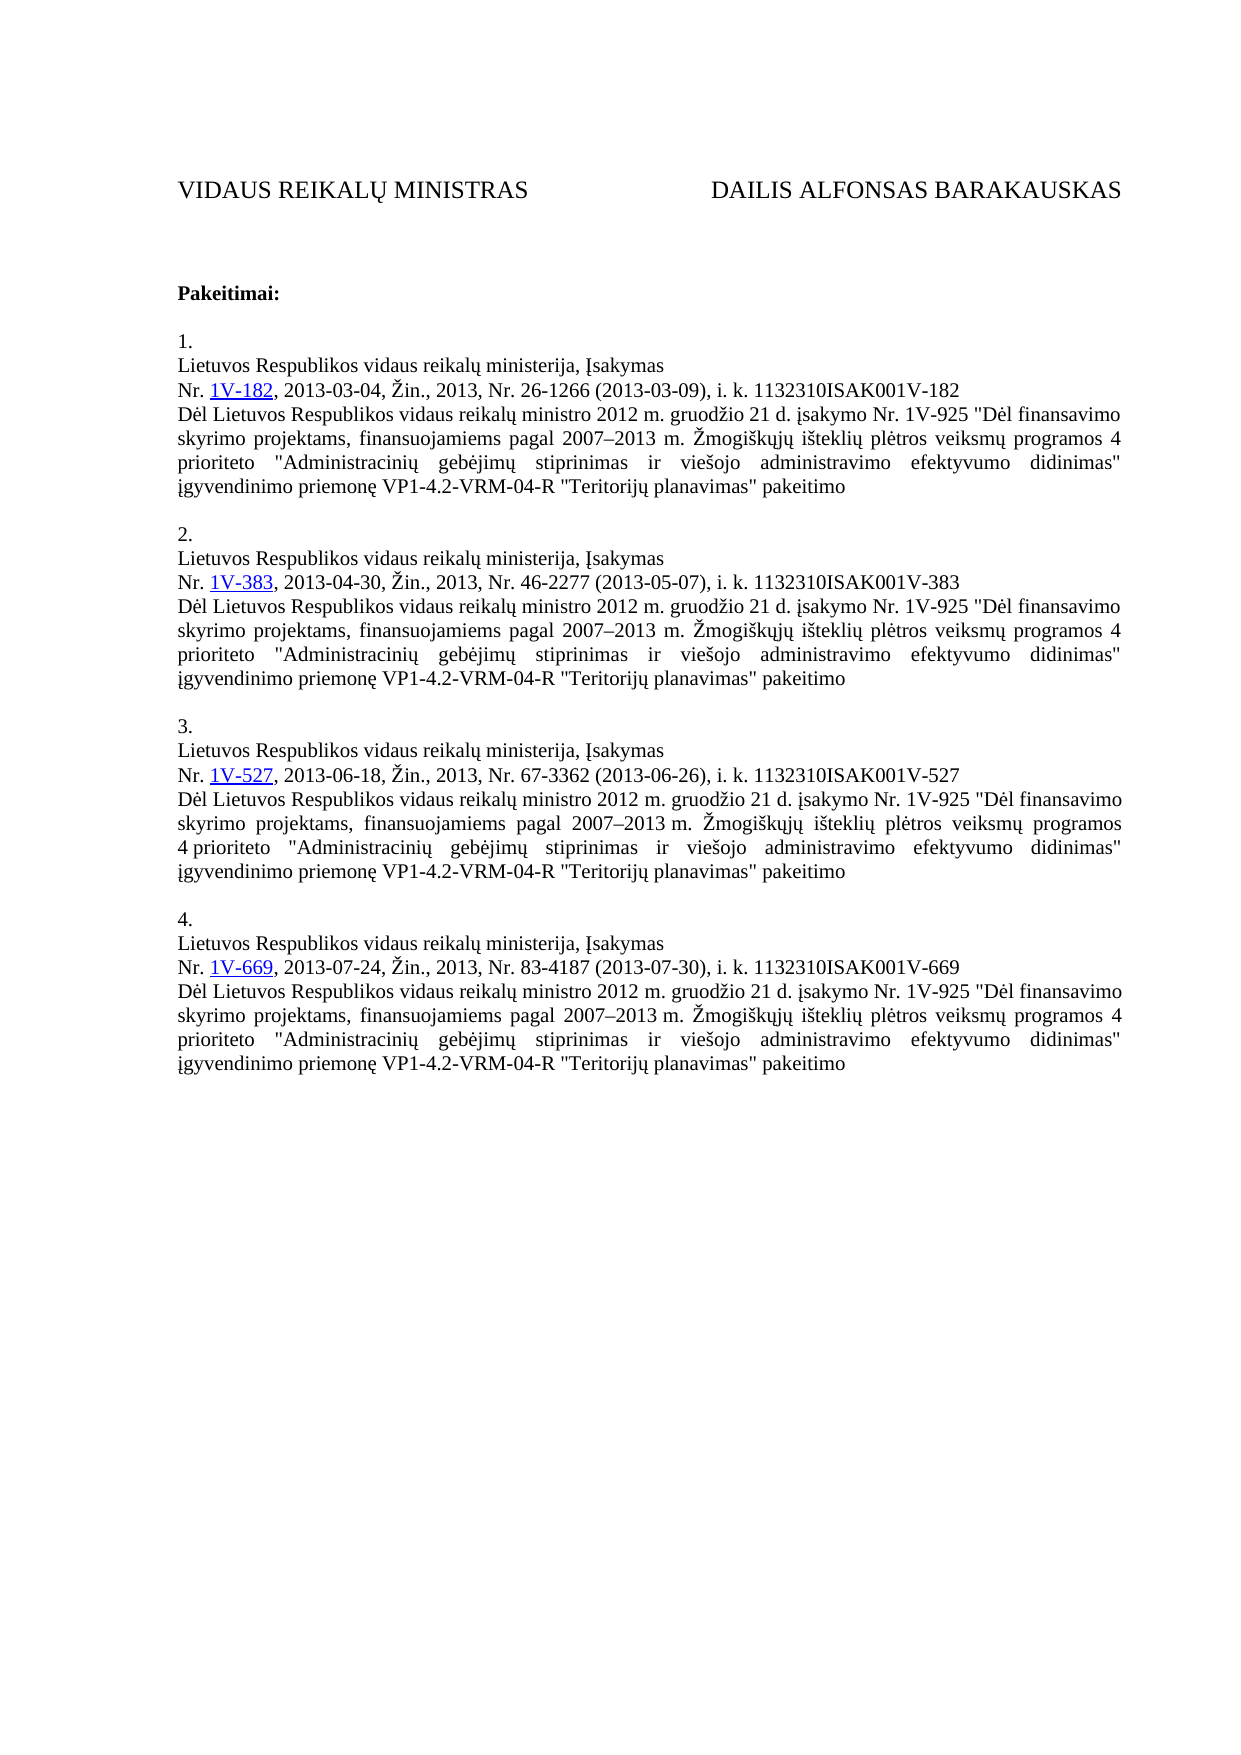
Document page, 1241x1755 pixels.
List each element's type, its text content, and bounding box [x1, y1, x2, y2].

text Nr. 1V-383, 2013-04-30, Žin., 2013, Nr. 46-2277 (2013-05-07), i. k. 1132310ISAK001V-383 [177, 570, 1122, 594]
text Dėl Lietuvos Respublikos vidaus reikalų ministro 2012 m. gruodžio 21 d. įsakymo Nr. 1V-925 "Dėl finansavimo skyrimo projektams, finansuojamiems pagal 2007–2013 m. Žmogiškųjų išteklių plėtros veiksmų programos 4 prioriteto "Administracinių gebėjimų stiprinimas ir viešojo administravimo efektyvumo didinimas" įgyvendinimo priemonę VP1-4.2-VRM-04-R "Teritorijų planavimas" pakeitimo [177, 402, 1122, 498]
text Nr. 1V-669, 2013-07-24, Žin., 2013, Nr. 83-4187 (2013-07-30), i. k. 1132310ISAK001V-669 [177, 955, 1122, 979]
text 2. [177, 522, 1122, 546]
text Nr. 1V-527, 2013-06-18, Žin., 2013, Nr. 67-3362 (2013-06-26), i. k. 1132310ISAK001V-527 [177, 762, 1122, 787]
text Vidaus reikalų ministras Dailis Alfonsas Barakauskas [177, 176, 1122, 204]
text 1. [177, 329, 1122, 353]
text Lietuvos Respublikos vidaus reikalų ministerija, Įsakymas [177, 738, 1122, 762]
text 3. [177, 714, 1122, 738]
text Lietuvos Respublikos vidaus reikalų ministerija, Įsakymas [177, 931, 1122, 955]
text Dėl Lietuvos Respublikos vidaus reikalų ministro 2012 m. gruodžio 21 d. įsakymo Nr. 1V-925 "Dėl finansavimo skyrimo projektams, finansuojamiems pagal 2007–2013 m. Žmogiškųjų išteklių plėtros veiksmų programos 4 prioriteto "Administracinių gebėjimų stiprinimas ir viešojo administravimo efektyvumo didinimas" įgyvendinimo priemonę VP1-4.2-VRM-04-R "Teritorijų planavimas" pakeitimo [177, 979, 1122, 1075]
text Dėl Lietuvos Respublikos vidaus reikalų ministro 2012 m. gruodžio 21 d. įsakymo Nr. 1V-925 "Dėl finansavimo skyrimo projektams, finansuojamiems pagal 2007–2013 m. Žmogiškųjų išteklių plėtros veiksmų programos 4 prioriteto "Administracinių gebėjimų stiprinimas ir viešojo administravimo efektyvumo didinimas" įgyvendinimo priemonę VP1-4.2-VRM-04-R "Teritorijų planavimas" pakeitimo [177, 594, 1122, 690]
text Nr. 1V-182, 2013-03-04, Žin., 2013, Nr. 26-1266 (2013-03-09), i. k. 1132310ISAK001V-182 [177, 377, 1122, 402]
text 4. [177, 907, 1122, 931]
text Pakeitimai: [177, 281, 1122, 305]
text Dėl Lietuvos Respublikos vidaus reikalų ministro 2012 m. gruodžio 21 d. įsakymo Nr. 1V-925 "Dėl finansavimo skyrimo projektams, finansuojamiems pagal 2007–2013 m. Žmogiškųjų išteklių plėtros veiksmų programos 4 prioriteto "Administracinių gebėjimų stiprinimas ir viešojo administravimo efektyvumo didinimas" įgyvendinimo priemonę VP1-4.2-VRM-04-R "Teritorijų planavimas" pakeitimo [177, 787, 1122, 883]
text Lietuvos Respublikos vidaus reikalų ministerija, Įsakymas [177, 546, 1122, 570]
text Lietuvos Respublikos vidaus reikalų ministerija, Įsakymas [177, 353, 1122, 377]
